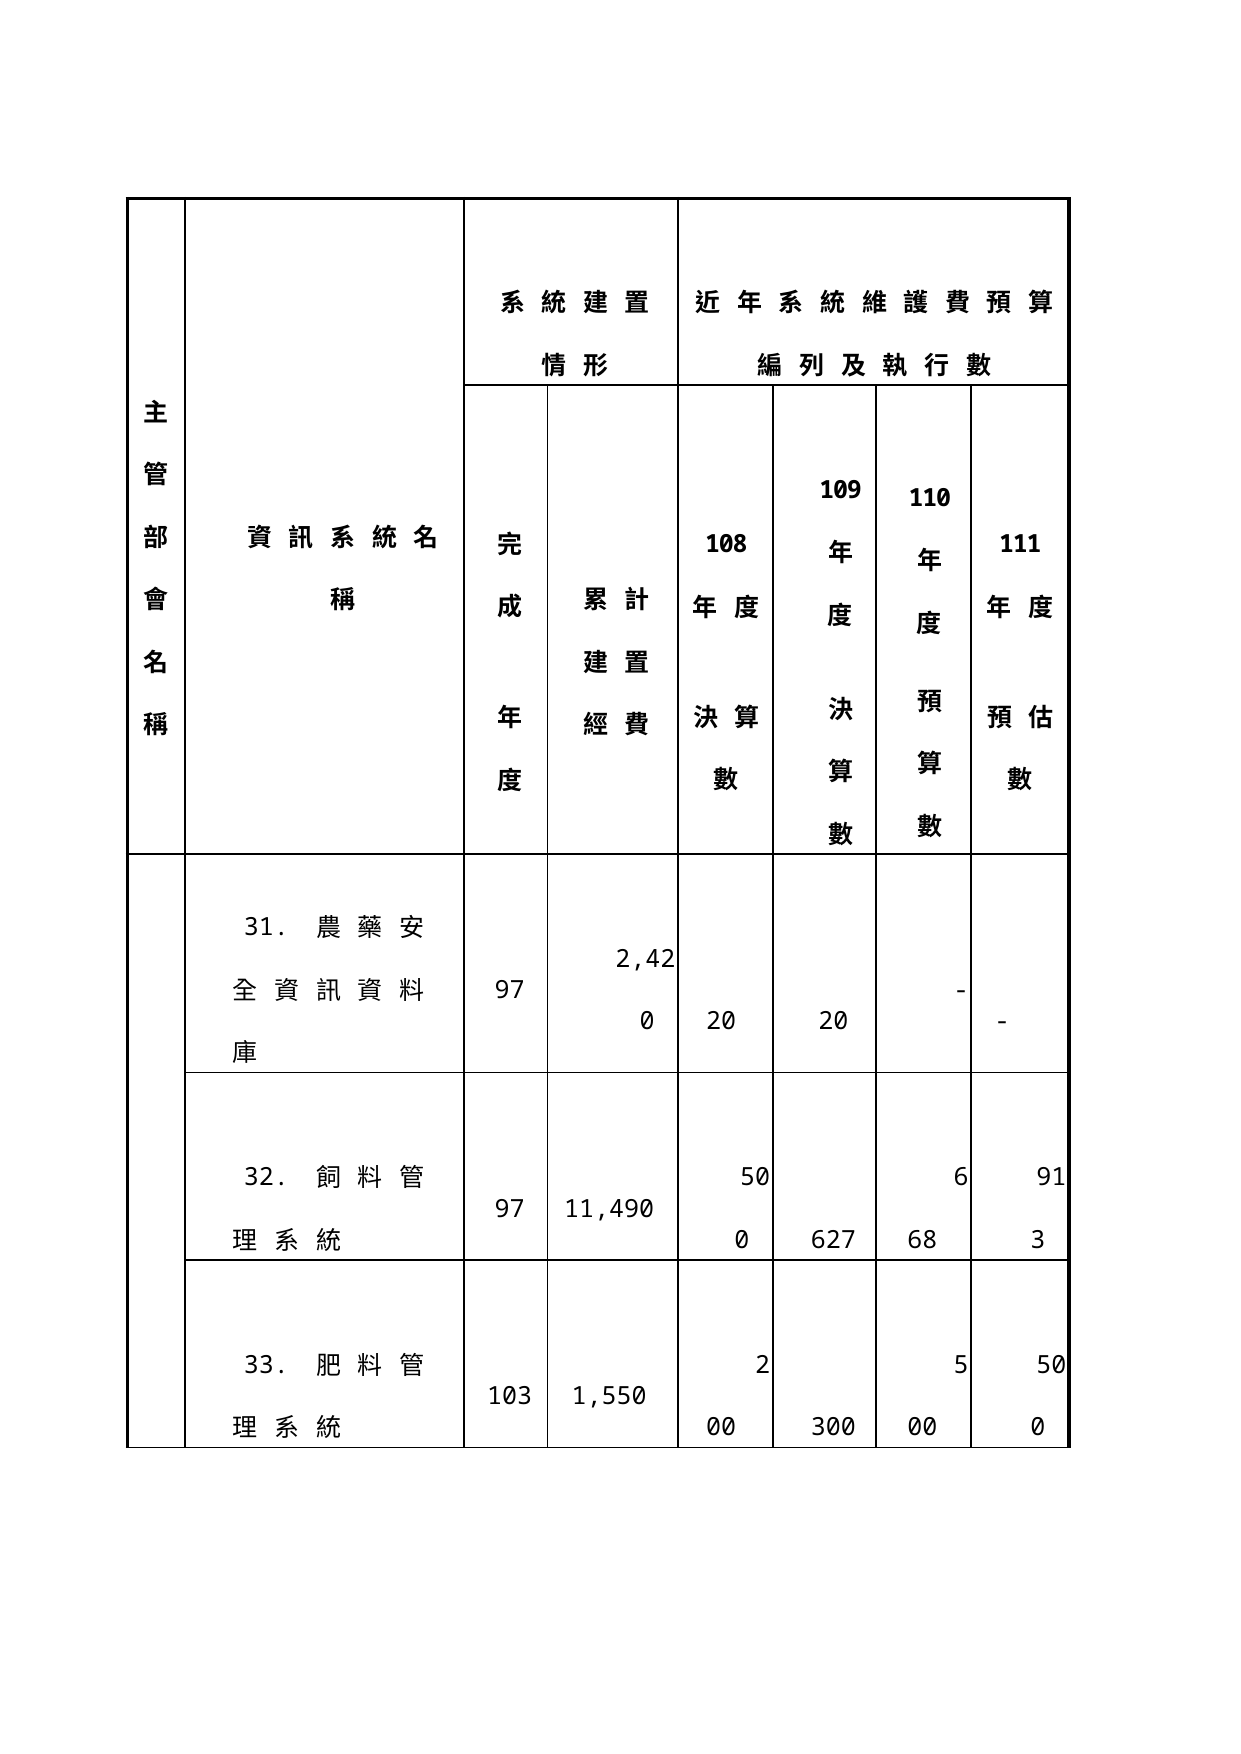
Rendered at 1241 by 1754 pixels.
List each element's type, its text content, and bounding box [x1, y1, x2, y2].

table_cell 1,550 [548, 1261, 677, 1447]
table_cell 200 [679, 1261, 772, 1447]
table_cell 500 [972, 1261, 1067, 1447]
table_cell 913 [972, 1073, 1067, 1259]
table_cell 103 [465, 1261, 547, 1447]
table_cell 109年度 決算數 [774, 386, 875, 853]
table_cell 110年度 預算數 [877, 386, 970, 853]
table_cell 111年度 預估數 [972, 386, 1067, 853]
table_cell - [877, 855, 970, 1072]
table_cell 500 [877, 1261, 970, 1447]
table_cell 300 [774, 1261, 875, 1447]
table_cell 627 [774, 1073, 875, 1259]
table_cell 31.農藥安全資訊資料庫 [186, 855, 463, 1072]
table_cell 500 [679, 1073, 772, 1259]
table_cell 668 [877, 1073, 970, 1259]
table_cell [129, 855, 184, 1447]
table_cell 2,420 [548, 855, 677, 1072]
table_cell 97 [465, 1073, 547, 1259]
table_cell 完成 年度 [465, 386, 547, 853]
table_cell 20 [774, 855, 875, 1072]
table_cell 108年度 決算數 [679, 386, 772, 853]
table_cell 32.飼料管理系統 [186, 1073, 463, 1259]
table_cell 累計建置經費 [548, 386, 677, 853]
table_cell 11,490 [548, 1073, 677, 1259]
table_cell 97 [465, 855, 547, 1072]
table_header 系統建置情形 [465, 200, 677, 384]
table_cell 20 [679, 855, 772, 1072]
table_header 資訊系統名稱 [186, 200, 463, 853]
table_header 主管部會名稱 [129, 200, 184, 853]
table_cell - [972, 855, 1067, 1072]
table_cell 33.肥料管理系統 [186, 1261, 463, 1447]
table_header 近年系統維護費預算編列及執行數 [679, 200, 1067, 384]
